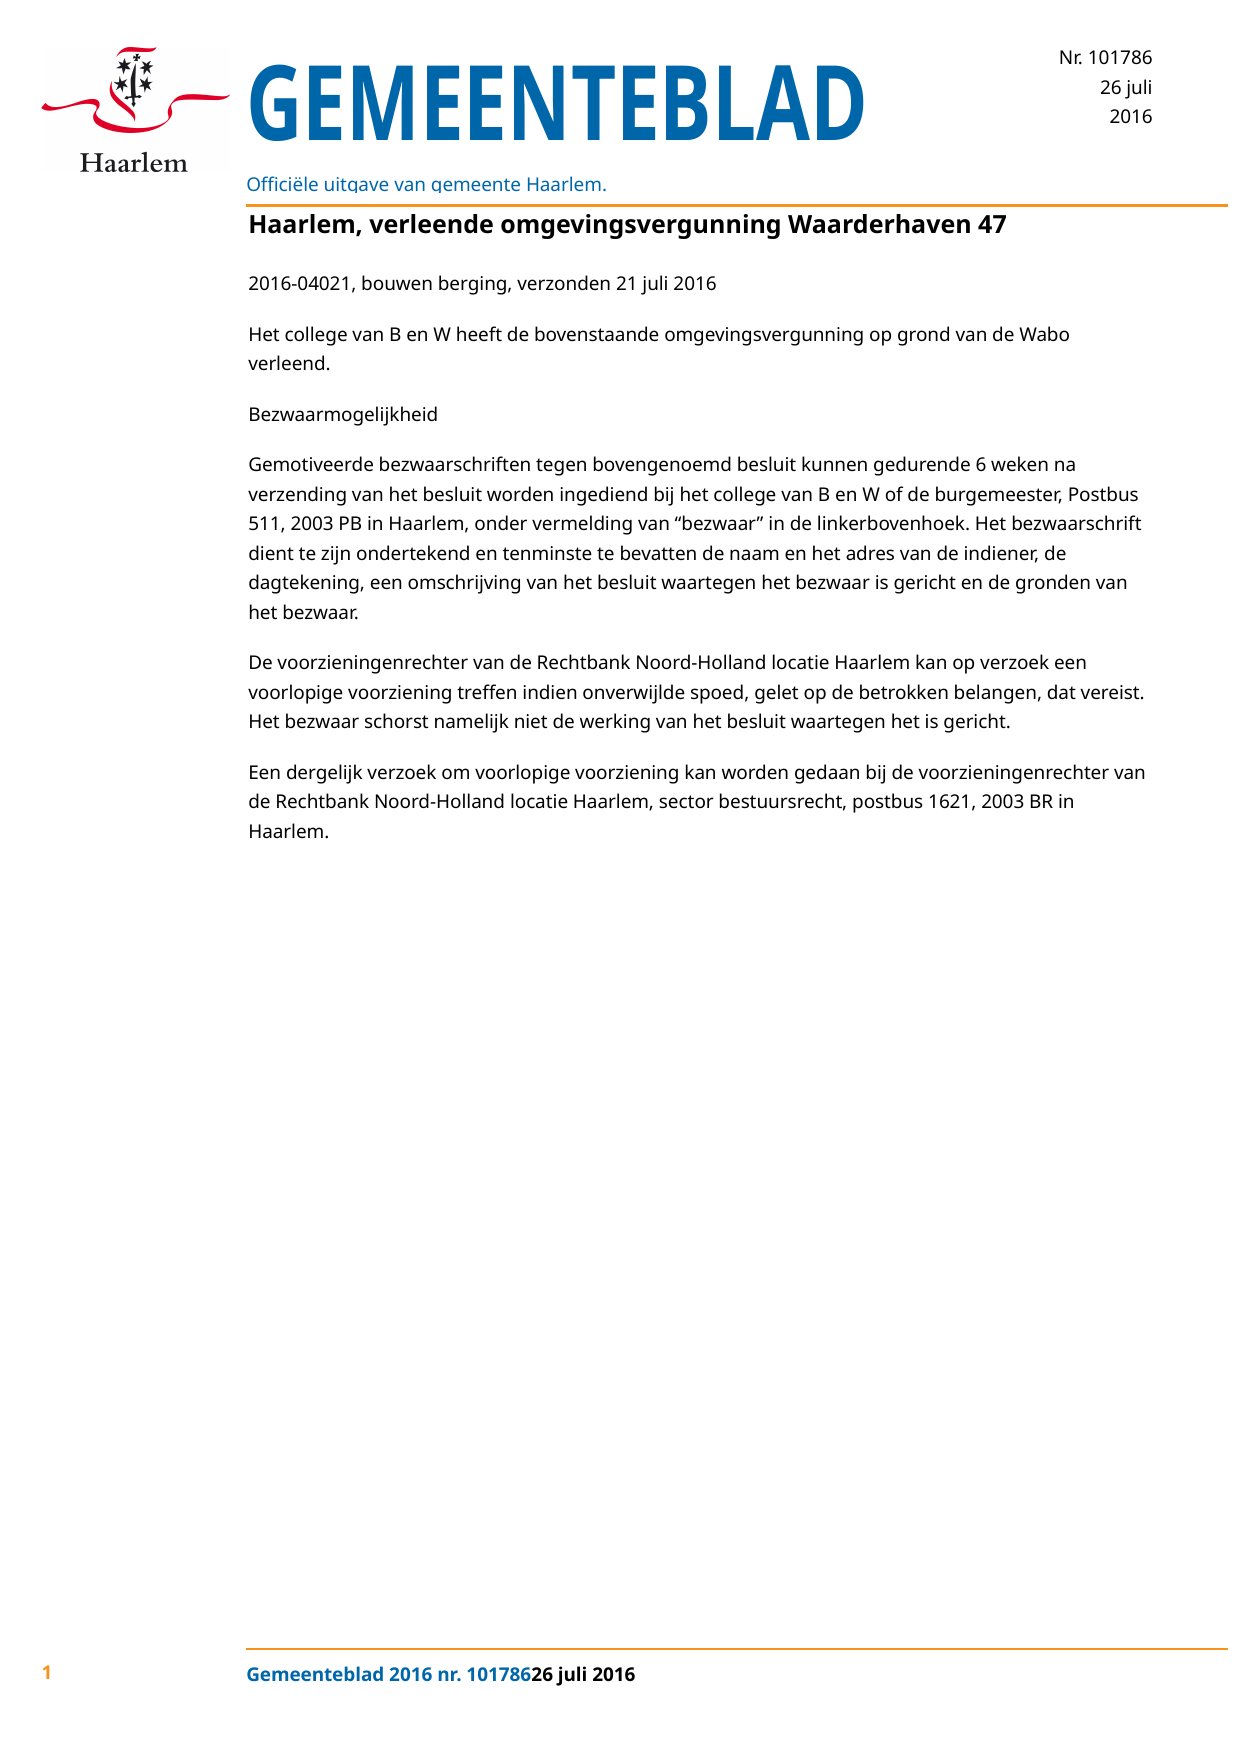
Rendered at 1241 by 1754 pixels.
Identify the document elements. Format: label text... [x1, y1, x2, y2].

text Een dergelijk verzoek om voorlopige voorziening kan worden gedaan bij de voorzieningenrechter van de Rechtbank Noord-Holland locatie Haarlem, sector bestuursrecht, postbus 1621, 2003 BR in Haarlem. [248, 759, 1152, 844]
text Het college van B en W heeft de bovenstaande omgevingsvergunning op grond van de Wabo verleend. [248, 321, 1152, 376]
text Bezwaarmogelijkheid [248, 401, 1152, 426]
text 2016-04021, bouwen berging, verzonden 21 juli 2016 [248, 270, 1152, 296]
text De voorzieningenrechter van de Rechtbank Noord-Holland locatie Haarlem kan op verzoek een voorlopige voorziening treffen indien onverwijlde spoed, gelet op de betrokken belangen, dat vereist. Het bezwaar schorst namelijk niet de werking van het besluit waartegen het is gericht. [248, 649, 1152, 734]
picture [41, 47, 231, 172]
text Haarlem, verleende omgevingsvergunning Waarderhaven 47 [248, 207, 1152, 241]
text Gemotiveerde bezwaarschriften tegen bovengenoemd besluit kunnen gedurende 6 weken na verzending van het besluit worden ingediend bij het college van B en W of de burgemeester, Postbus 511, 2003 PB in Haarlem, onder vermelding van “bezwaar” in de linkerbovenhoek. Het bezwaarschrift dient te zijn ondertekend en tenminste te bevatten de naam en het adres van de indiener, de dagtekening, een omschrijving van het besluit waartegen het bezwaar is gericht en de gronden van het bezwaar. [248, 451, 1152, 625]
